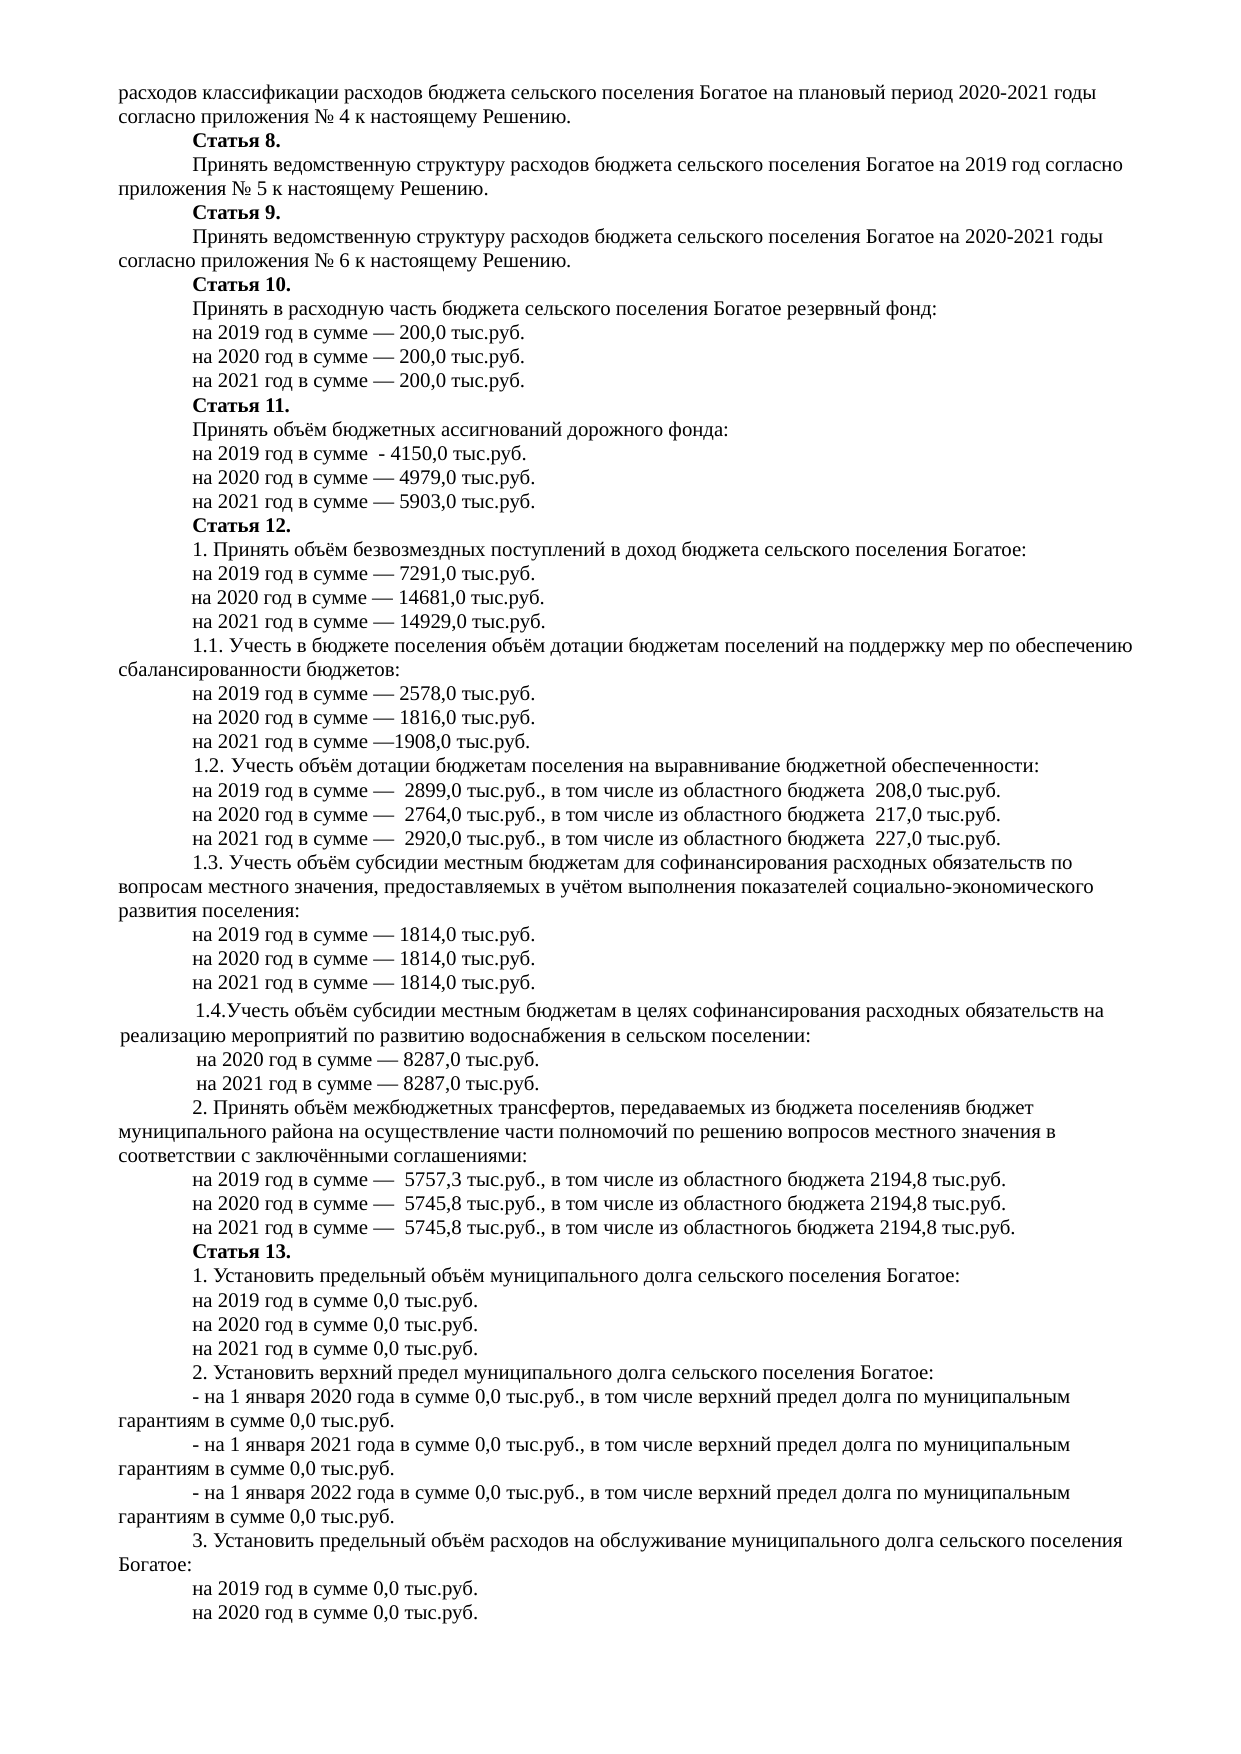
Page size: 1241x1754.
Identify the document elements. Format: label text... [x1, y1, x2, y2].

text расходов классификации расходов бюджета сельского поселения Богатое на плановый период 2020-2021 годы согласно приложения № 4 к настоящему Решению. [118, 80, 1151, 128]
text 1.1. Учесть в бюджете поселения объём дотации бюджетам поселений на поддержку мер по обеспечению сбалансированности бюджетов: [118, 633, 1151, 681]
text 1.4.Учесть объём субсидии местным бюджетам в целях софинансирования расходных обязательств на реализацию мероприятий по развитию водоснабжения в сельском поселении: [82, 994, 1151, 1047]
text 2. Принять объём межбюджетных трансфертов, передаваемых из бюджета поселенияв бюджет муниципального района на осуществление части полномочий по решению вопросов местного значения в соответствии с заключёнными соглашениями: [118, 1095, 1151, 1167]
text на 2019 год в сумме — 2899,0 тыс.руб., в том числе из областного бюджета 208,0 тыс.руб. [118, 777, 1151, 802]
text Принять объём бюджетных ассигнований дорожного фонда: [118, 417, 1151, 441]
text на 2020 год в сумме — 8287,0 тыс.руб. [118, 1047, 1151, 1071]
text Статья 10. [118, 272, 1151, 296]
text Статья 13. [118, 1239, 1151, 1263]
text на 2021 год в сумме — 200,0 тыс.руб. [118, 368, 1151, 392]
text 2. Установить верхний предел муниципального долга сельского поселения Богатое: [118, 1360, 1151, 1384]
text на 2019 год в сумме - 4150,0 тыс.руб. [118, 441, 1151, 465]
text на 2021 год в сумме — 1814,0 тыс.руб. [118, 970, 1151, 994]
text 1. Установить предельный объём муниципального долга сельского поселения Богатое: [118, 1263, 1151, 1287]
text на 2019 год в сумме 0,0 тыс.руб. [118, 1576, 1151, 1600]
text Принять ведомственную структуру расходов бюджета сельского поселения Богатое на 2020-2021 годы согласно приложения № 6 к настоящему Решению. [118, 224, 1151, 272]
text Статья 12. [118, 513, 1151, 537]
text на 2020 год в сумме — 5745,8 тыс.руб., в том числе из областного бюджета 2194,8 тыс.руб. [118, 1191, 1151, 1215]
text Статья 8. [118, 128, 1151, 152]
list Учесть объём дотации бюджетам поселения на выравнивание бюджетной обеспеченности: [193, 753, 1151, 777]
text на 2021 год в сумме —1908,0 тыс.руб. [118, 729, 1151, 753]
text на 2019 год в сумме — 2578,0 тыс.руб. [118, 681, 1151, 705]
text на 2021 год в сумме — 5745,8 тыс.руб., в том числе из областногоь бюджета 2194,8 тыс.руб. [118, 1215, 1151, 1239]
text на 2021 год в сумме — 14929,0 тыс.руб. [118, 609, 1151, 633]
text 3. Установить предельный объём расходов на обслуживание муниципального долга сельского поселения Богатое: [118, 1528, 1151, 1576]
text на 2019 год в сумме — 7291,0 тыс.руб. [118, 561, 1151, 585]
text на 2021 год в сумме — 2920,0 тыс.руб., в том числе из областного бюджета 227,0 тыс.руб. [118, 826, 1151, 850]
text на 2019 год в сумме 0,0 тыс.руб. [118, 1287, 1151, 1312]
text Принять в расходную часть бюджета сельского поселения Богатое резервный фонд: [118, 296, 1151, 320]
text на 2020 год в сумме — 2764,0 тыс.руб., в том числе из областного бюджета 217,0 тыс.руб. [118, 802, 1151, 826]
text - на 1 января 2022 года в сумме 0,0 тыс.руб., в том числе верхний предел долга по муниципальным гарантиям в сумме 0,0 тыс.руб. [118, 1480, 1151, 1528]
text 1. Принять объём безвозмездных поступлений в доход бюджета сельского поселения Богатое: [118, 537, 1151, 561]
text на 2020 год в сумме 0,0 тыс.руб. [118, 1312, 1151, 1336]
text Статья 9. [118, 200, 1151, 224]
text на 2020 год в сумме 0,0 тыс.руб. [118, 1600, 1151, 1624]
text на 2020 год в сумме — 14681,0 тыс.руб. [118, 585, 1151, 609]
text на 2019 год в сумме — 5757,3 тыс.руб., в том числе из областного бюджета 2194,8 тыс.руб. [118, 1167, 1151, 1191]
text на 2019 год в сумме — 200,0 тыс.руб. [118, 320, 1151, 344]
text на 2021 год в сумме — 8287,0 тыс.руб. [118, 1071, 1151, 1095]
text на 2020 год в сумме — 200,0 тыс.руб. [118, 344, 1151, 368]
text на 2021 год в сумме — 5903,0 тыс.руб. [118, 489, 1151, 513]
text на 2020 год в сумме — 1816,0 тыс.руб. [118, 705, 1151, 729]
text на 2020 год в сумме — 4979,0 тыс.руб. [118, 465, 1151, 489]
text на 2019 год в сумме — 1814,0 тыс.руб. [118, 922, 1151, 946]
text - на 1 января 2021 года в сумме 0,0 тыс.руб., в том числе верхний предел долга по муниципальным гарантиям в сумме 0,0 тыс.руб. [118, 1432, 1151, 1480]
text на 2021 год в сумме 0,0 тыс.руб. [118, 1336, 1151, 1360]
text на 2020 год в сумме — 1814,0 тыс.руб. [118, 946, 1151, 970]
text Статья 11. [118, 392, 1151, 417]
text Принять ведомственную структуру расходов бюджета сельского поселения Богатое на 2019 год согласно приложения № 5 к настоящему Решению. [118, 152, 1151, 200]
text - на 1 января 2020 года в сумме 0,0 тыс.руб., в том числе верхний предел долга по муниципальным гарантиям в сумме 0,0 тыс.руб. [118, 1384, 1151, 1432]
text 1.3. Учесть объём субсидии местным бюджетам для софинансирования расходных обязательств по вопросам местного значения, предоставляемых в учётом выполнения показателей социально-экономического развития поселения: [118, 850, 1151, 922]
